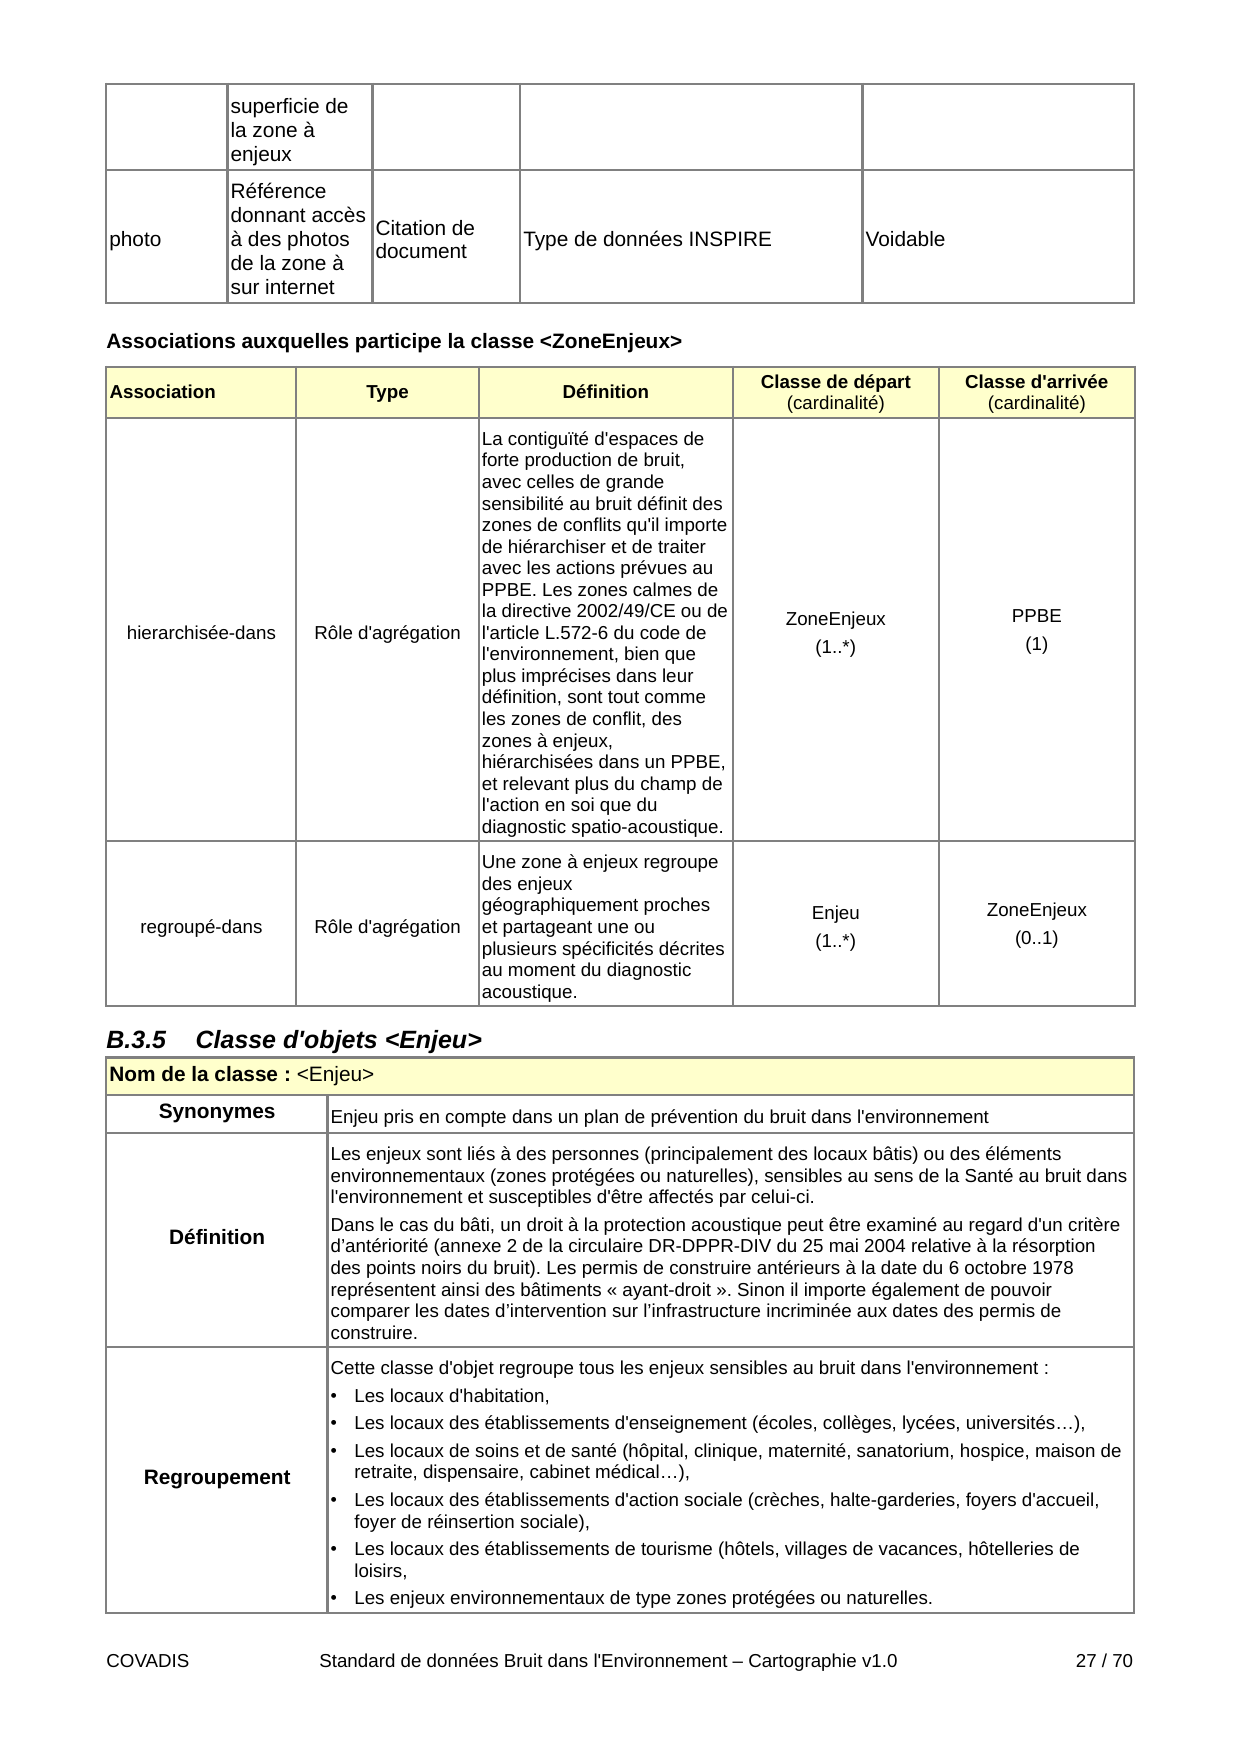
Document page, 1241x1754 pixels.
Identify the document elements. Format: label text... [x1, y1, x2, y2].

table_cell ZoneEnjeux (1..*) [734, 419, 938, 840]
table_cell regroupé-dans [107, 842, 295, 1005]
table_cell [864, 85, 1133, 168]
table_cell Une zone à enjeux regroupe des enjeux géographiquement proches et partageant une ou plusieurs spécificités décrites au moment du diagnostic acoustique. [480, 842, 732, 1005]
table_cell Regroupement [107, 1348, 326, 1612]
table_header Nom de la classe : <Enjeu> [107, 1059, 1133, 1094]
table_cell superficie de la zone à enjeux [229, 85, 371, 168]
table_cell Synonymes [107, 1096, 326, 1132]
table_cell Cette classe d'objet regroupe tous les enjeux sensibles au bruit dans l'environnement : Les locaux d'habitation, Les locaux des établissements d'enseignement (écoles, collèges, lycées, universités…), Les locaux de soins et de santé (hôpital, clinique, maternité, sanatorium, hospice, maison de retraite, dispensaire, cabinet médical…), Les locaux des établissements d'action sociale (crèches, halte-garderies, foyers d'accueil, foyer de réinsertion sociale), Les locaux des établissements de tourisme (hôtels, villages de vacances, hôtelleries de loisirs, Les enjeux environnementaux de type zones protégées ou naturelles. [329, 1348, 1133, 1612]
table_cell [107, 85, 226, 168]
table_cell Enjeu (1..*) [734, 842, 938, 1005]
table_header Classe d'arrivée (cardinalité) [940, 368, 1134, 417]
table_cell [521, 85, 861, 168]
table_cell Rôle d'agrégation [297, 842, 478, 1005]
table_cell Référence donnant accès à des photos de la zone à sur internet [229, 171, 371, 302]
table_cell PPBE (1) [940, 419, 1134, 840]
table_cell Voidable [864, 171, 1133, 302]
table_cell La contiguïté d'espaces de forte production de bruit, avec celles de grande sensibilité au bruit définit des zones de conflits qu'il importe de hiérarchiser et de traiter avec les actions prévues au PPBE. Les zones calmes de la directive 2002/49/CE ou de l'article L.572-6 du code de l'environnement, bien que plus imprécises dans leur définition, sont tout comme les zones de conflit, des zones à enjeux, hiérarchisées dans un PPBE, et relevant plus du champ de l'action en soi que du diagnostic spatio-acoustique. [480, 419, 732, 840]
table_cell hierarchisée-dans [107, 419, 295, 840]
table_cell Enjeu pris en compte dans un plan de prévention du bruit dans l'environnement [329, 1096, 1133, 1132]
table_cell Citation de document [374, 171, 519, 302]
table_cell Définition [107, 1134, 326, 1346]
table_cell photo [107, 171, 226, 302]
subtitle Classe d'objets <Enjeu> [106, 1025, 1134, 1053]
table_cell [374, 85, 519, 168]
table_cell Type de données INSPIRE [521, 171, 861, 302]
table_header Type [297, 368, 478, 417]
table_cell ZoneEnjeux (0..1) [940, 842, 1134, 1005]
table_cell Les enjeux sont liés à des personnes (principalement des locaux bâtis) ou des éléments environnementaux (zones protégées ou naturelles), sensibles au sens de la Santé au bruit dans l'environnement et susceptibles d'être affectés par celui-ci. Dans le cas du bâti, un droit à la protection acoustique peut être examiné au regard d'un critère d’antériorité (annexe 2 de la circulaire DR-DPPR-DIV du 25 mai 2004 relative à la résorption des points noirs du bruit). Les permis de construire antérieurs à la date du 6 octobre 1978 représentent ainsi des bâtiments « ayant-droit ». Sinon il importe également de pouvoir comparer les dates d’intervention sur l’infrastructure incriminée aux dates des permis de construire. [329, 1134, 1133, 1346]
subtitle Associations auxquelles participe la classe <ZoneEnjeux> [106, 329, 1134, 353]
table_cell Rôle d'agrégation [297, 419, 478, 840]
table_header Classe de départ (cardinalité) [734, 368, 938, 417]
table_header Association [107, 368, 295, 417]
table_header Définition [480, 368, 732, 417]
